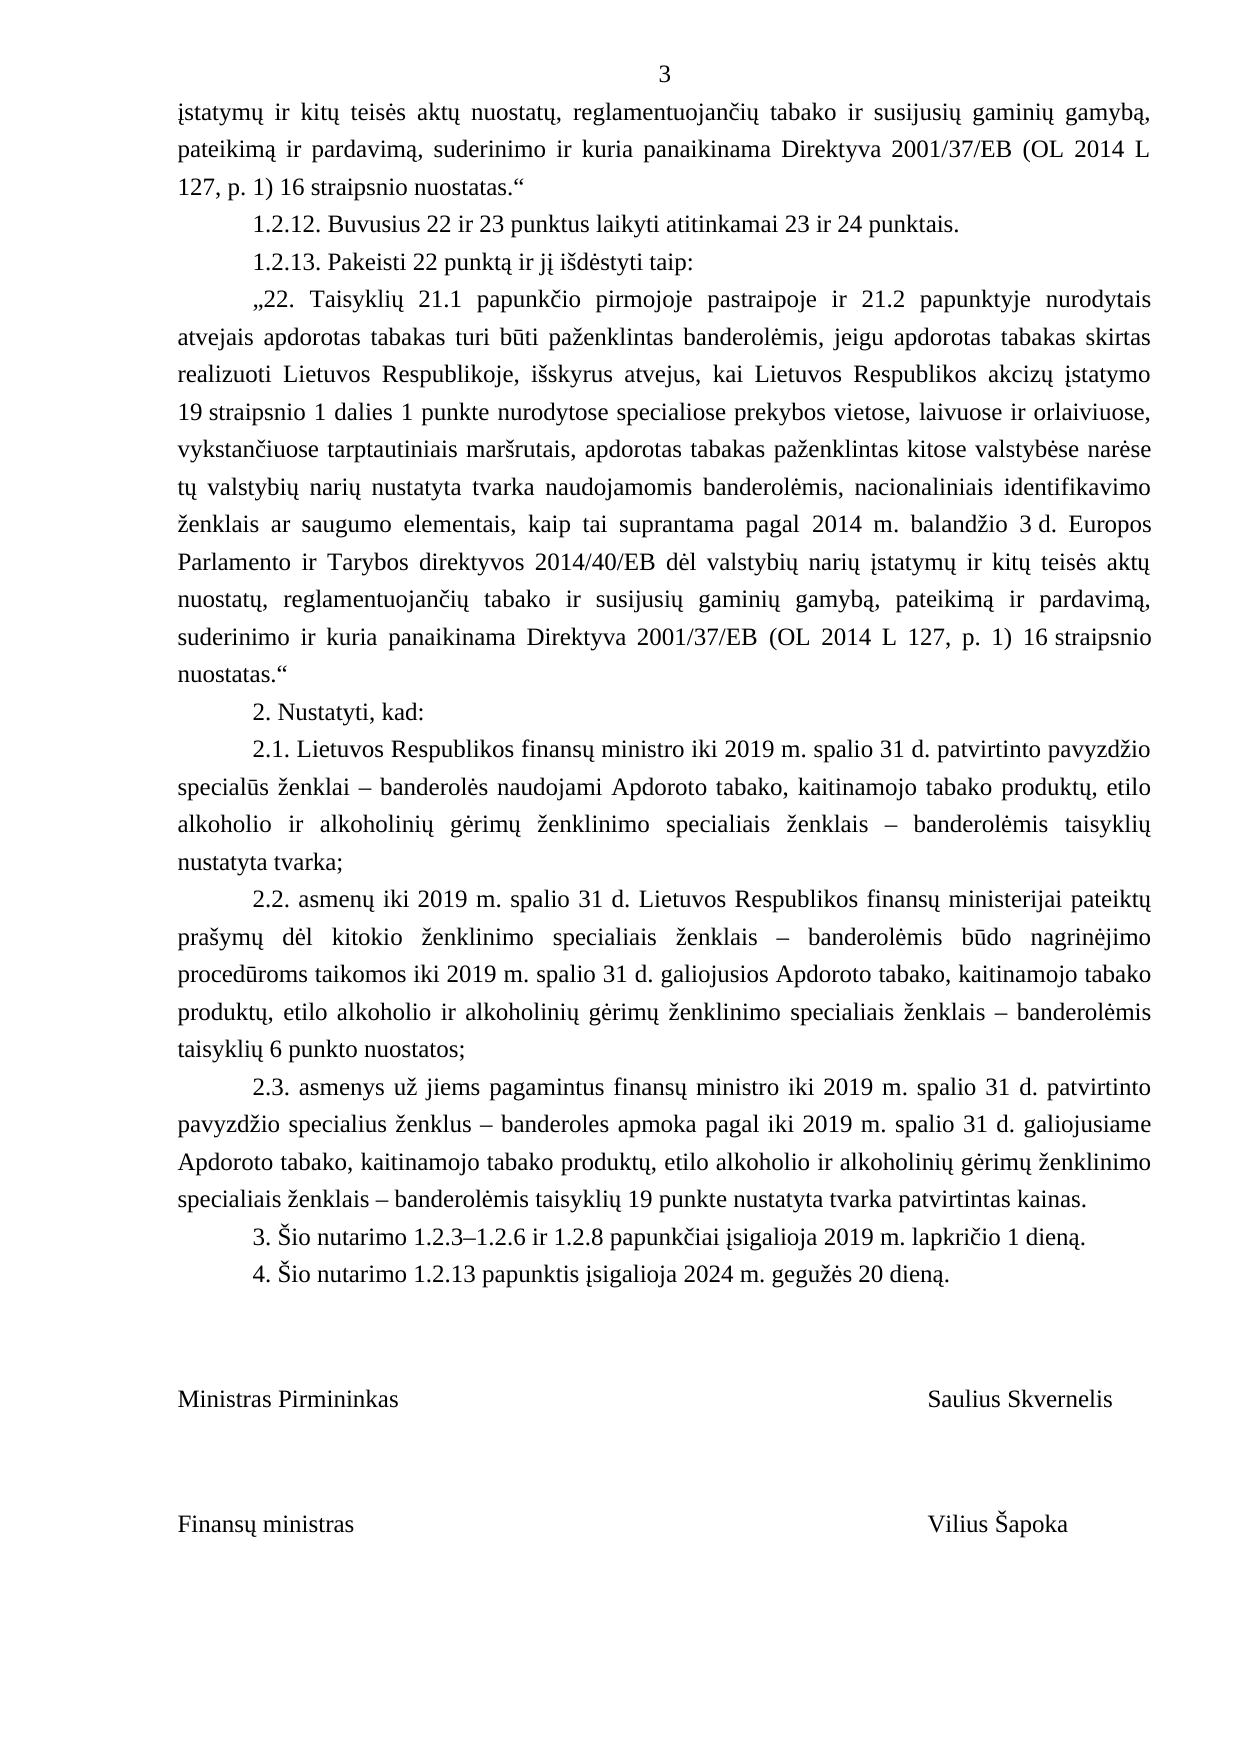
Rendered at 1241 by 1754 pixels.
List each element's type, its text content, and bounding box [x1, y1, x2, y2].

text Ministras Pirmininkas Saulius Skvernelis [177, 1382, 1152, 1413]
text 2.3. asmenys už jiems pagamintus finansų ministro iki 2019 m. spalio 31 d. patvirtinto pavyzdžio specialius ženklus – banderoles apmoka pagal iki 2019 m. spalio 31 d. galiojusiame Apdoroto tabako, kaitinamojo tabako produktų, etilo alkoholio ir alkoholinių gėrimų ženklinimo specialiais ženklais – banderolėmis taisyklių 19 punkte nustatyta tvarka patvirtintas kainas. [177, 1063, 1152, 1213]
text 3. Šio nutarimo 1.2.3–1.2.6 ir 1.2.8 papunkčiai įsigalioja 2019 m. lapkričio 1 dieną. [177, 1213, 1152, 1250]
text 2.2. asmenų iki 2019 m. spalio 31 d. Lietuvos Respublikos finansų ministerijai pateiktų prašymų dėl kitokio ženklinimo specialiais ženklais – banderolėmis būdo nagrinėjimo procedūroms taikomos iki 2019 m. spalio 31 d. galiojusios Apdoroto tabako, kaitinamojo tabako produktų, etilo alkoholio ir alkoholinių gėrimų ženklinimo specialiais ženklais – banderolėmis taisyklių 6 punkto nuostatos; [177, 875, 1152, 1063]
text „22. Taisyklių 21.1 papunkčio pirmojoje pastraipoje ir 21.2 papunktyje nurodytais atvejais apdorotas tabakas turi būti paženklintas banderolėmis, jeigu apdorotas tabakas skirtas realizuoti Lietuvos Respublikoje, išskyrus atvejus, kai Lietuvos Respublikos akcizų įstatymo 19 straipsnio 1 dalies 1 punkte nurodytose specialiose prekybos vietose, laivuose ir orlaiviuose, vykstančiuose tarptautiniais maršrutais, apdorotas tabakas paženklintas kitose valstybėse narėse tų valstybių narių nustatyta tvarka naudojamomis banderolėmis, nacionaliniais identifikavimo ženklais ar saugumo elementais, kaip tai suprantama pagal 2014 m. balandžio 3 d. Europos Parlamento ir Tarybos direktyvos 2014/40/EB dėl valstybių narių įstatymų ir kitų teisės aktų nuostatų, reglamentuojančių tabako ir susijusių gaminių gamybą, pateikimą ir pardavimą, suderinimo ir kuria panaikinama Direktyva 2001/37/EB (OL 2014 L 127, p. 1) 16 straipsnio nuostatas.“ [177, 275, 1152, 688]
text 1.2.12. Buvusius 22 ir 23 punktus laikyti atitinkamai 23 ir 24 punktais. [177, 200, 1152, 238]
text 2. Nustatyti, kad: [177, 688, 1152, 725]
text 2.1. Lietuvos Respublikos finansų ministro iki 2019 m. spalio 31 d. patvirtinto pavyzdžio specialūs ženklai – banderolės naudojami Apdoroto tabako, kaitinamojo tabako produktų, etilo alkoholio ir alkoholinių gėrimų ženklinimo specialiais ženklais – banderolėmis taisyklių nustatyta tvarka; [177, 725, 1152, 875]
text 4. Šio nutarimo 1.2.13 papunktis įsigalioja 2024 m. gegužės 20 dieną. [177, 1250, 1122, 1288]
text įstatymų ir kitų teisės aktų nuostatų, reglamentuojančių tabako ir susijusių gaminių gamybą, pateikimą ir pardavimą, suderinimo ir kuria panaikinama Direktyva 2001/37/EB (OL 2014 L 127, p. 1) 16 straipsnio nuostatas.“ [177, 88, 1152, 200]
text 1.2.13. Pakeisti 22 punktą ir jį išdėstyti taip: [177, 238, 1152, 275]
text Finansų ministras Vilius Šapoka [177, 1507, 1152, 1538]
